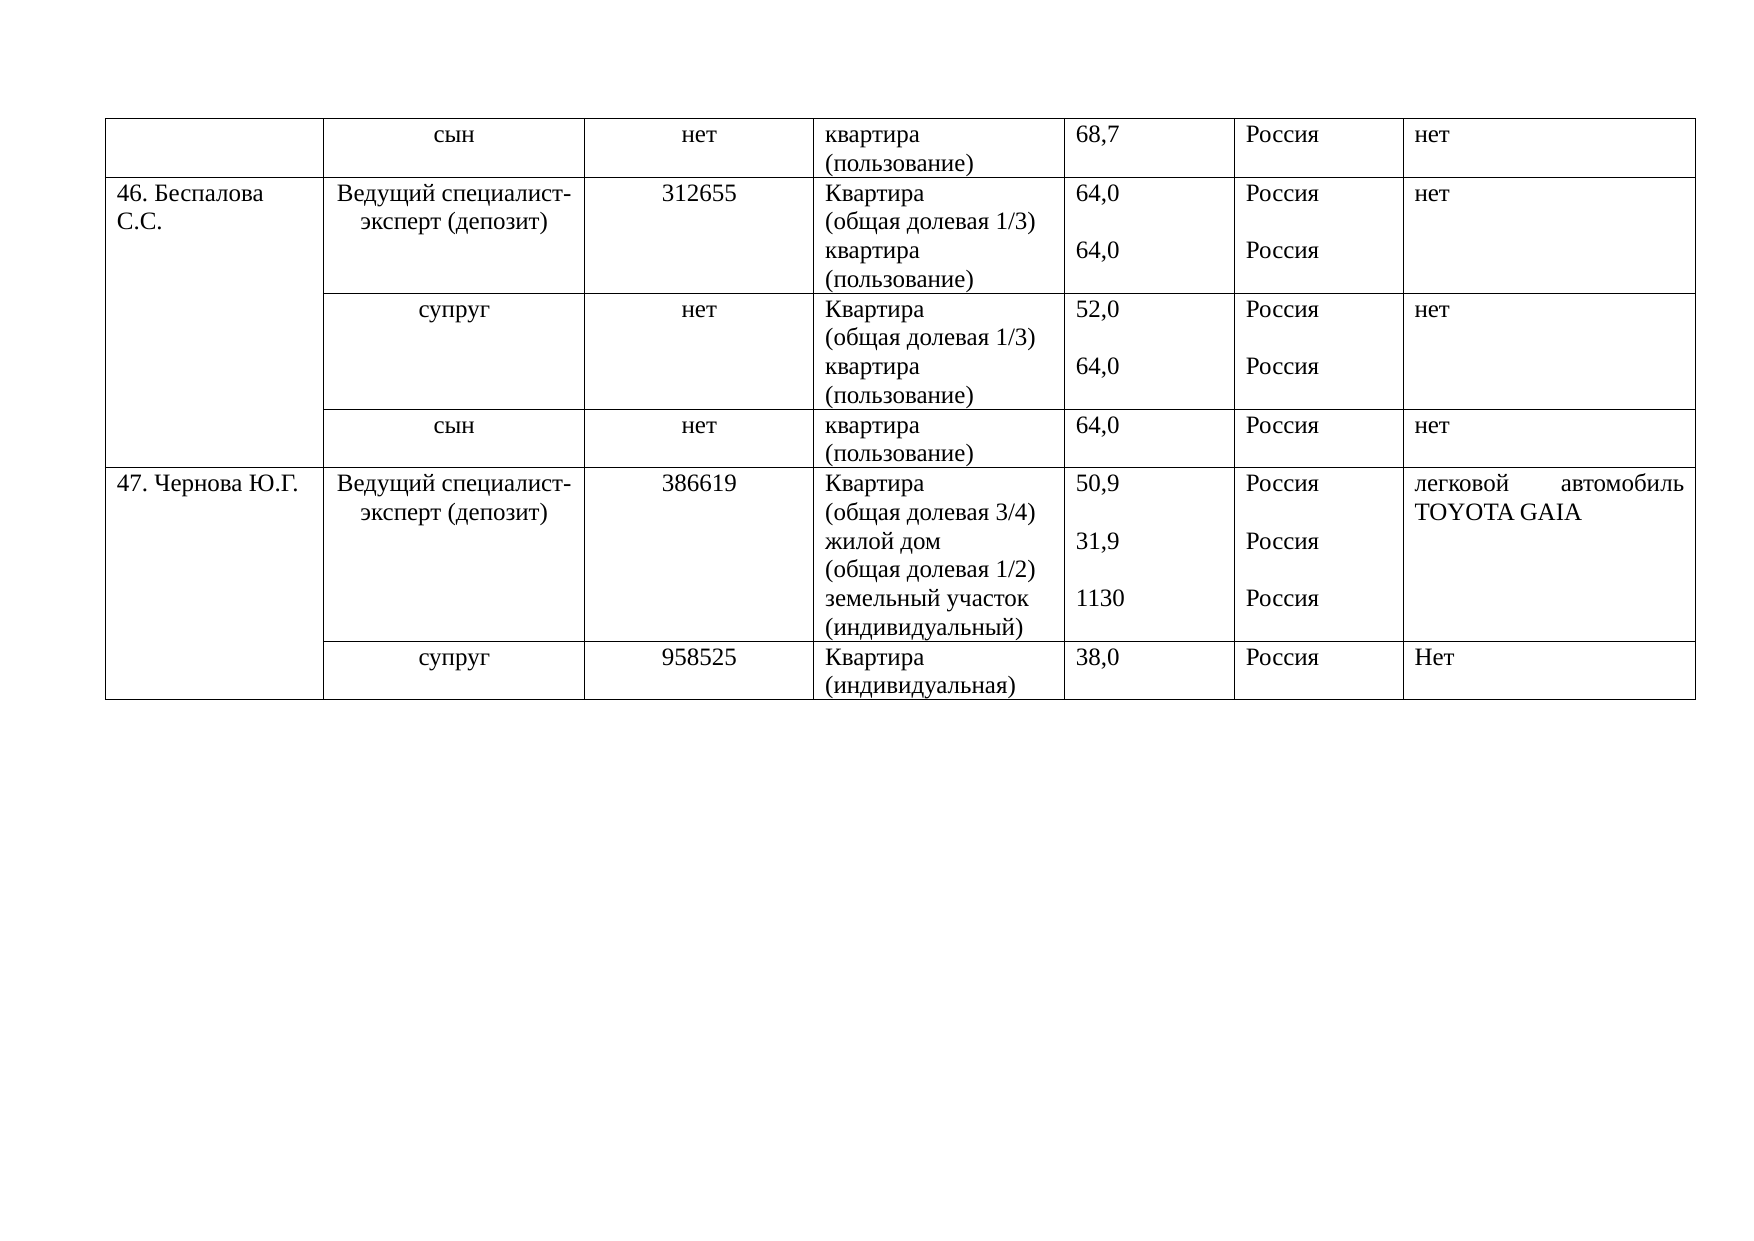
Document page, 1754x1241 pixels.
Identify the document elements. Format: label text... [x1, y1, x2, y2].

table_cell 46. Беспалова С.С. [106, 178, 323, 467]
table_cell Ведущий специалист-эксперт (депозит) [324, 468, 584, 641]
table_cell квартира (пользование) [814, 119, 1064, 177]
table_cell 312655 [585, 178, 813, 293]
table_cell 68,7 [1065, 119, 1234, 177]
table_cell Ведущий специалист-эксперт (депозит) [324, 178, 584, 293]
table_cell 47. Чернова Ю.Г. [106, 468, 323, 699]
table_cell 38,0 [1065, 642, 1234, 699]
table_cell Россия [1235, 119, 1403, 177]
table_cell нет [1404, 294, 1695, 409]
table_cell Квартира (общая долевая 3/4) жилой дом (общая долевая 1/2) земельный участок (индивидуальный) [814, 468, 1064, 641]
table_cell Квартира (общая долевая 1/3) квартира (пользование) [814, 178, 1064, 293]
table_cell 50,9 31,9 1130 [1065, 468, 1234, 641]
table_cell Россия Россия [1235, 294, 1403, 409]
table_cell 64,0 [1065, 410, 1234, 467]
table_cell сын [324, 410, 584, 467]
table_cell Квартира (общая долевая 1/3) квартира (пользование) [814, 294, 1064, 409]
table_cell 64,0 64,0 [1065, 178, 1234, 293]
table_cell квартира (пользование) [814, 410, 1064, 467]
table_cell сын [324, 119, 584, 177]
table_cell Россия Россия Россия [1235, 468, 1403, 641]
table_cell нет [1404, 178, 1695, 293]
table_cell супруг [324, 294, 584, 409]
table_cell 52,0 64,0 [1065, 294, 1234, 409]
table_cell нет [585, 119, 813, 177]
table_cell 386619 [585, 468, 813, 641]
table_cell Россия [1235, 410, 1403, 467]
table_cell Россия Россия [1235, 178, 1403, 293]
table_cell нет [585, 410, 813, 467]
table_cell нет [1404, 119, 1695, 177]
table_cell Россия [1235, 642, 1403, 699]
table_cell легковой автомобиль TOYOTA GAIA [1404, 468, 1695, 641]
table_cell 958525 [585, 642, 813, 699]
table_cell [106, 119, 323, 177]
table_cell Нет [1404, 642, 1695, 699]
table_cell нет [1404, 410, 1695, 467]
table_cell Квартира (индивидуальная) [814, 642, 1064, 699]
table_cell супруг [324, 642, 584, 699]
table_cell нет [585, 294, 813, 409]
